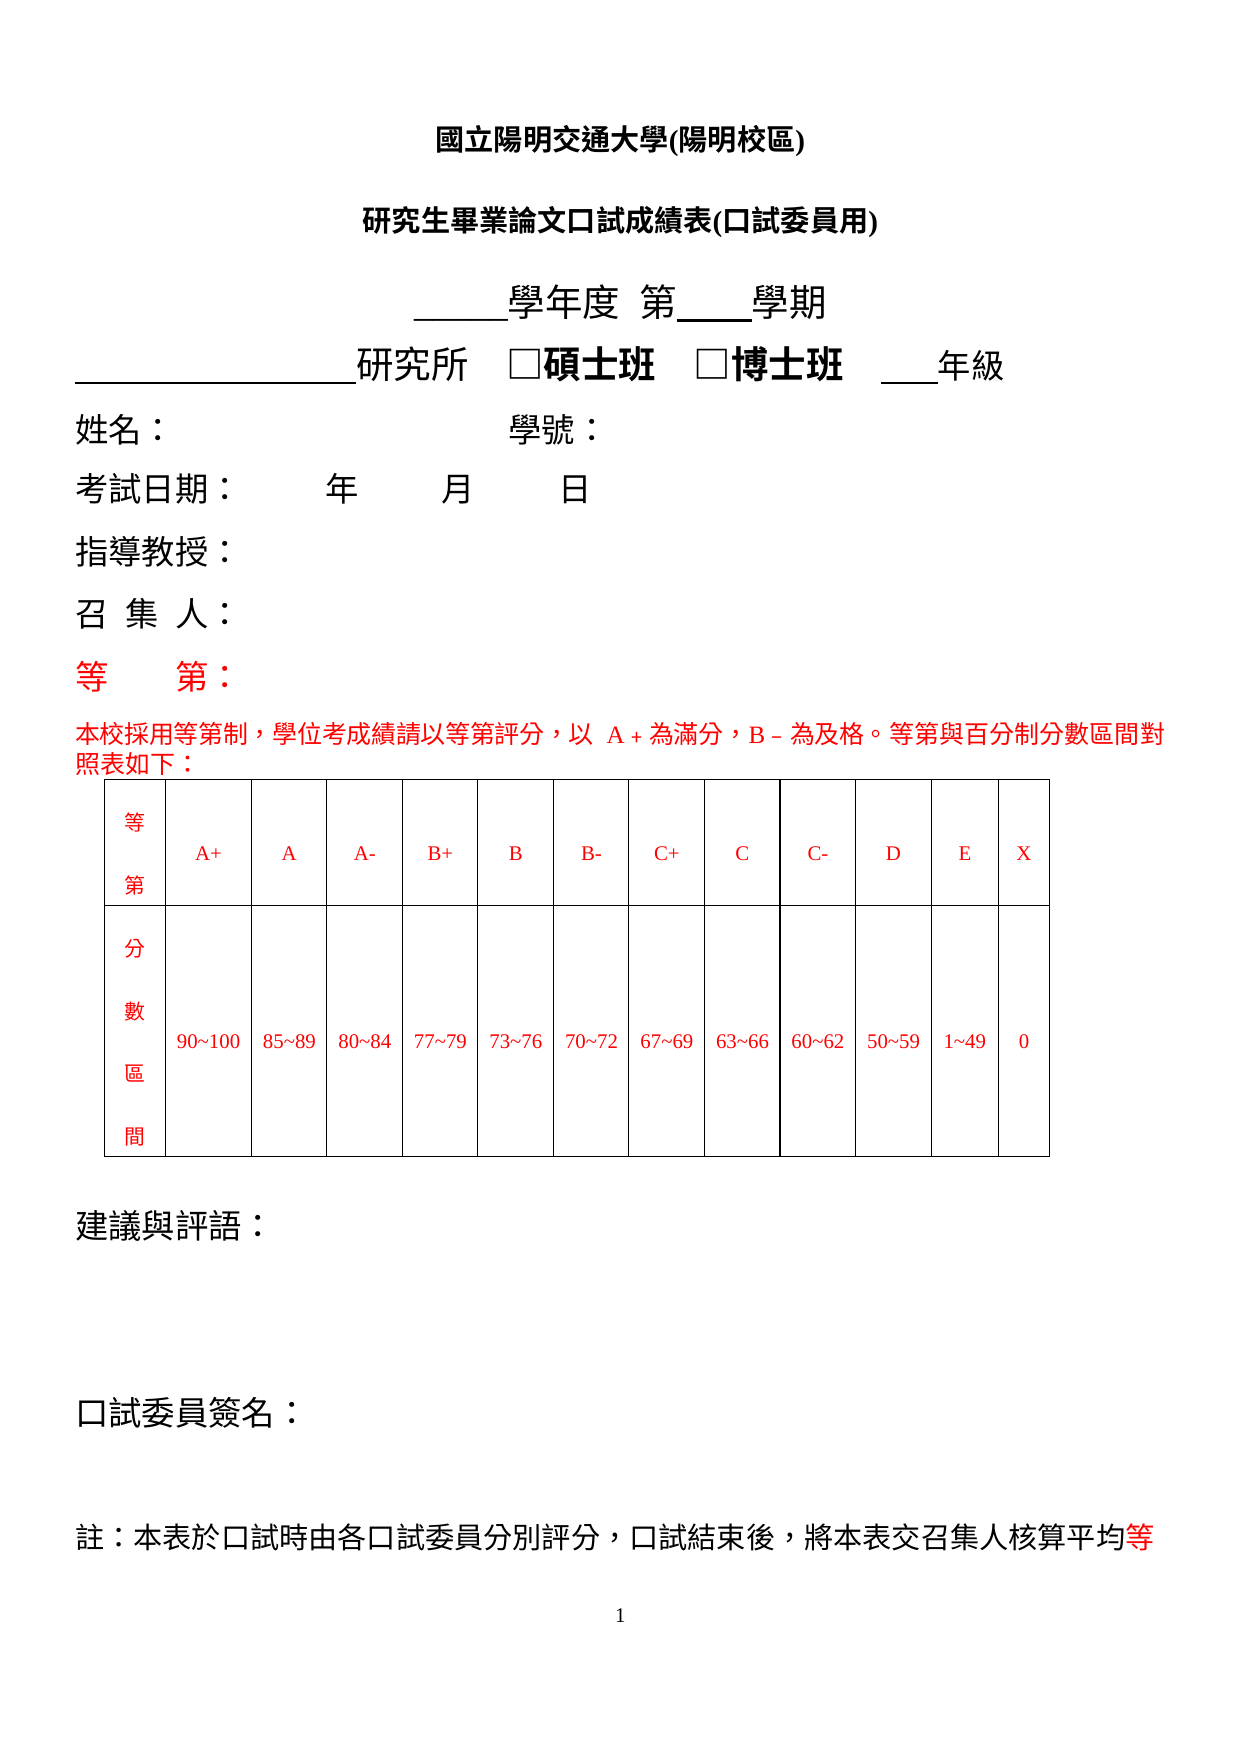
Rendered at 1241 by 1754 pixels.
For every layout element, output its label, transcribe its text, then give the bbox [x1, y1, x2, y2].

text 口試委員簽名： [75, 1369, 1165, 1432]
text _____學年度 第 學期 [75, 258, 1165, 321]
text 國立陽明交通大學(陽明校區) [75, 96, 1165, 158]
table_cell 73~76 [478, 906, 553, 1156]
table_cell 分數區間 [105, 906, 165, 1156]
table_header A+ [166, 780, 251, 905]
text 研究所 □碩士班 □博士班 年級 [75, 321, 1165, 383]
text 註：本表於口試時由各口試委員分別評分，口試結束後，將本表交召集人核算平均等 [75, 1494, 1165, 1557]
table_header B+ [403, 780, 477, 905]
table_header X [999, 780, 1049, 905]
table_cell 1~49 [932, 906, 998, 1156]
table_cell 63~66 [705, 906, 779, 1156]
table_header B- [554, 780, 628, 905]
table_cell 60~62 [781, 906, 855, 1156]
table_header C [705, 780, 779, 905]
text 研究生畢業論文口試成績表(口試委員用) [75, 177, 1165, 239]
text 考試日期： 年 月 日 [75, 446, 1165, 508]
table_header C+ [629, 780, 704, 905]
table_cell 77~79 [403, 906, 477, 1156]
table_cell 85~89 [252, 906, 326, 1156]
table_header B [478, 780, 553, 905]
text 本校採用等第制，學位考成績請以等第評分，以 A﹢為滿分，B﹣為及格。等第與百分制分數區間對照表如下： [75, 721, 1165, 779]
table_cell 80~84 [327, 906, 402, 1156]
table_cell 50~59 [856, 906, 931, 1156]
table_header C- [781, 780, 855, 905]
text 建議與評語： [75, 1182, 1165, 1244]
table_header A- [327, 780, 402, 905]
table_header E [932, 780, 998, 905]
table_header A [252, 780, 326, 905]
table_header 等第 [105, 780, 165, 905]
text 等 第： [75, 633, 1165, 696]
table_cell 67~69 [629, 906, 704, 1156]
table_cell 90~100 [166, 906, 251, 1156]
text 召 集 人： [75, 571, 1165, 633]
text 姓名： 學號： [75, 383, 1165, 446]
text 指導教授： [75, 508, 1165, 571]
table_cell 0 [999, 906, 1049, 1156]
table_header D [856, 780, 931, 905]
table_cell 70~72 [554, 906, 628, 1156]
